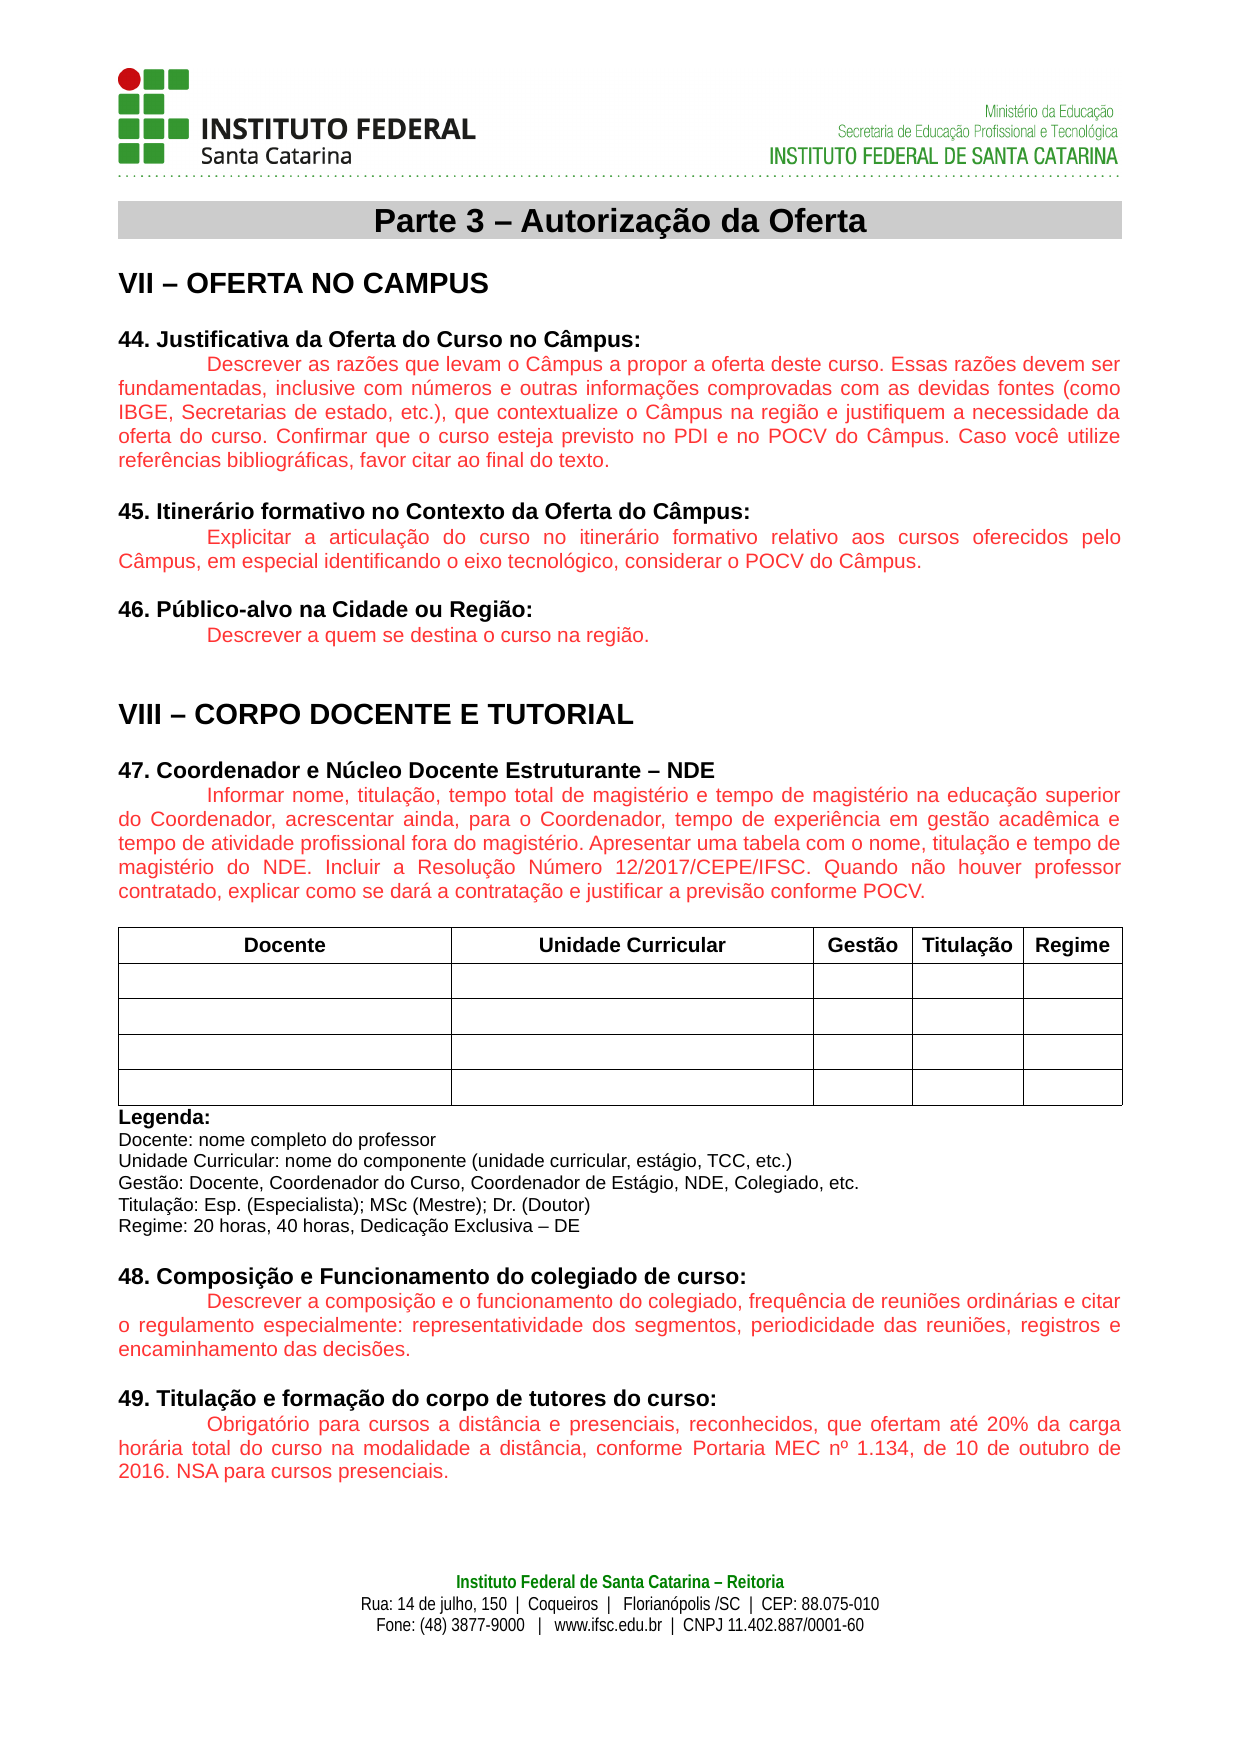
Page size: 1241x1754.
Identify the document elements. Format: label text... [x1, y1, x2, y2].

text Descrever a quem se destina o curso na região. [118, 623, 1122, 647]
text 48. Composição e Funcionamento do colegiado de curso: [118, 1263, 1122, 1289]
text Gestão: Docente, Coordenador do Curso, Coordenador de Estágio, NDE, Colegiado, etc. [118, 1172, 1122, 1193]
table_cell [913, 1035, 1023, 1069]
text Obrigatório para cursos a distância e presenciais, reconhecidos, que ofertam até 20% da carga horária total do curso na modalidade a distância, conforme Portaria MEC nº 1.134, de 10 de outubro de 2016. NSA para cursos presenciais. [118, 1411, 1122, 1483]
text Unidade Curricular: nome do componente (unidade curricular, estágio, TCC, etc.) [118, 1150, 1122, 1172]
text 47. Coordenador e Núcleo Docente Estruturante – NDE [118, 757, 1122, 783]
text Explicitar a articulação do curso no itinerário formativo relativo aos cursos oferecidos pelo Câmpus, em especial identificando o eixo tecnológico, considerar o POCV do Câmpus. [118, 524, 1122, 572]
table_cell [119, 964, 451, 998]
text Descrever as razões que levam o Câmpus a propor a oferta deste curso. Essas razões devem ser fundamentadas, inclusive com números e outras informações comprovadas com as devidas fontes (como IBGE, Secretarias de estado, etc.), que contextualize o Câmpus na região e justifiquem a necessidade da oferta do curso. Confirmar que o curso esteja previsto no PDI e no POCV do Câmpus. Caso você utilize referências bibliográficas, favor citar ao final do texto. [118, 352, 1122, 472]
table_cell [1024, 1035, 1122, 1069]
table_cell [814, 1035, 912, 1069]
text Docente: nome completo do professor [118, 1129, 1122, 1150]
table_header Gestão [814, 928, 912, 962]
table_cell [1024, 999, 1122, 1033]
text Titulação: Esp. (Especialista); MSc (Mestre); Dr. (Doutor) [118, 1193, 1122, 1215]
subtitle 46. Público-alvo na Cidade ou Região: [118, 596, 1122, 623]
table_cell [913, 999, 1023, 1033]
text Legenda: [118, 1106, 1122, 1129]
table_cell [913, 1070, 1023, 1104]
picture [118, 68, 1123, 177]
text VIII – CORPO DOCENTE E TUTORIAL [118, 697, 1122, 731]
table_cell [814, 964, 912, 998]
text 49. Titulação e formação do corpo de tutores do curso: [118, 1385, 1122, 1411]
text Informar nome, titulação, tempo total de magistério e tempo de magistério na educação superior do Coordenador, acrescentar ainda, para o Coordenador, tempo de experiência em gestão acadêmica e tempo de atividade profissional fora do magistério. Apresentar uma tabela com o nome, titulação e tempo de magistério do NDE. Incluir a Resolução Número 12/2017/CEPE/IFSC. Quando não houver professor contratado, explicar como se dará a contratação e justificar a previsão conforme POCV. [118, 783, 1122, 903]
table_cell [1024, 1070, 1122, 1104]
table_cell [452, 964, 813, 998]
table_header Docente [119, 928, 451, 962]
subtitle 45. Itinerário formativo no Contexto da Oferta do Câmpus: [118, 496, 1122, 524]
text Descrever a composição e o funcionamento do colegiado, frequência de reuniões ordinárias e citar o regulamento especialmente: representatividade dos segmentos, periodicidade das reuniões, registros e encaminhamento das decisões. [118, 1289, 1122, 1361]
table_cell [913, 964, 1023, 998]
text Parte 3 – Autorização da Oferta [118, 201, 1122, 239]
subtitle 44. Justificativa da Oferta do Curso no Câmpus: [118, 326, 1122, 352]
table_cell [452, 1035, 813, 1069]
table_cell [1024, 964, 1122, 998]
table_cell [119, 1070, 451, 1104]
table_cell [452, 1070, 813, 1104]
text Regime: 20 horas, 40 horas, Dedicação Exclusiva – DE [118, 1215, 1122, 1236]
table_header Regime [1024, 928, 1122, 962]
table_cell [119, 1035, 451, 1069]
table_cell [452, 999, 813, 1033]
table_header Unidade Curricular [452, 928, 813, 962]
text VII – OFERTA NO CAMPUS [118, 266, 1122, 299]
table_header Titulação [913, 928, 1023, 962]
table_cell [814, 999, 912, 1033]
table_cell [814, 1070, 912, 1104]
table_cell [119, 999, 451, 1033]
